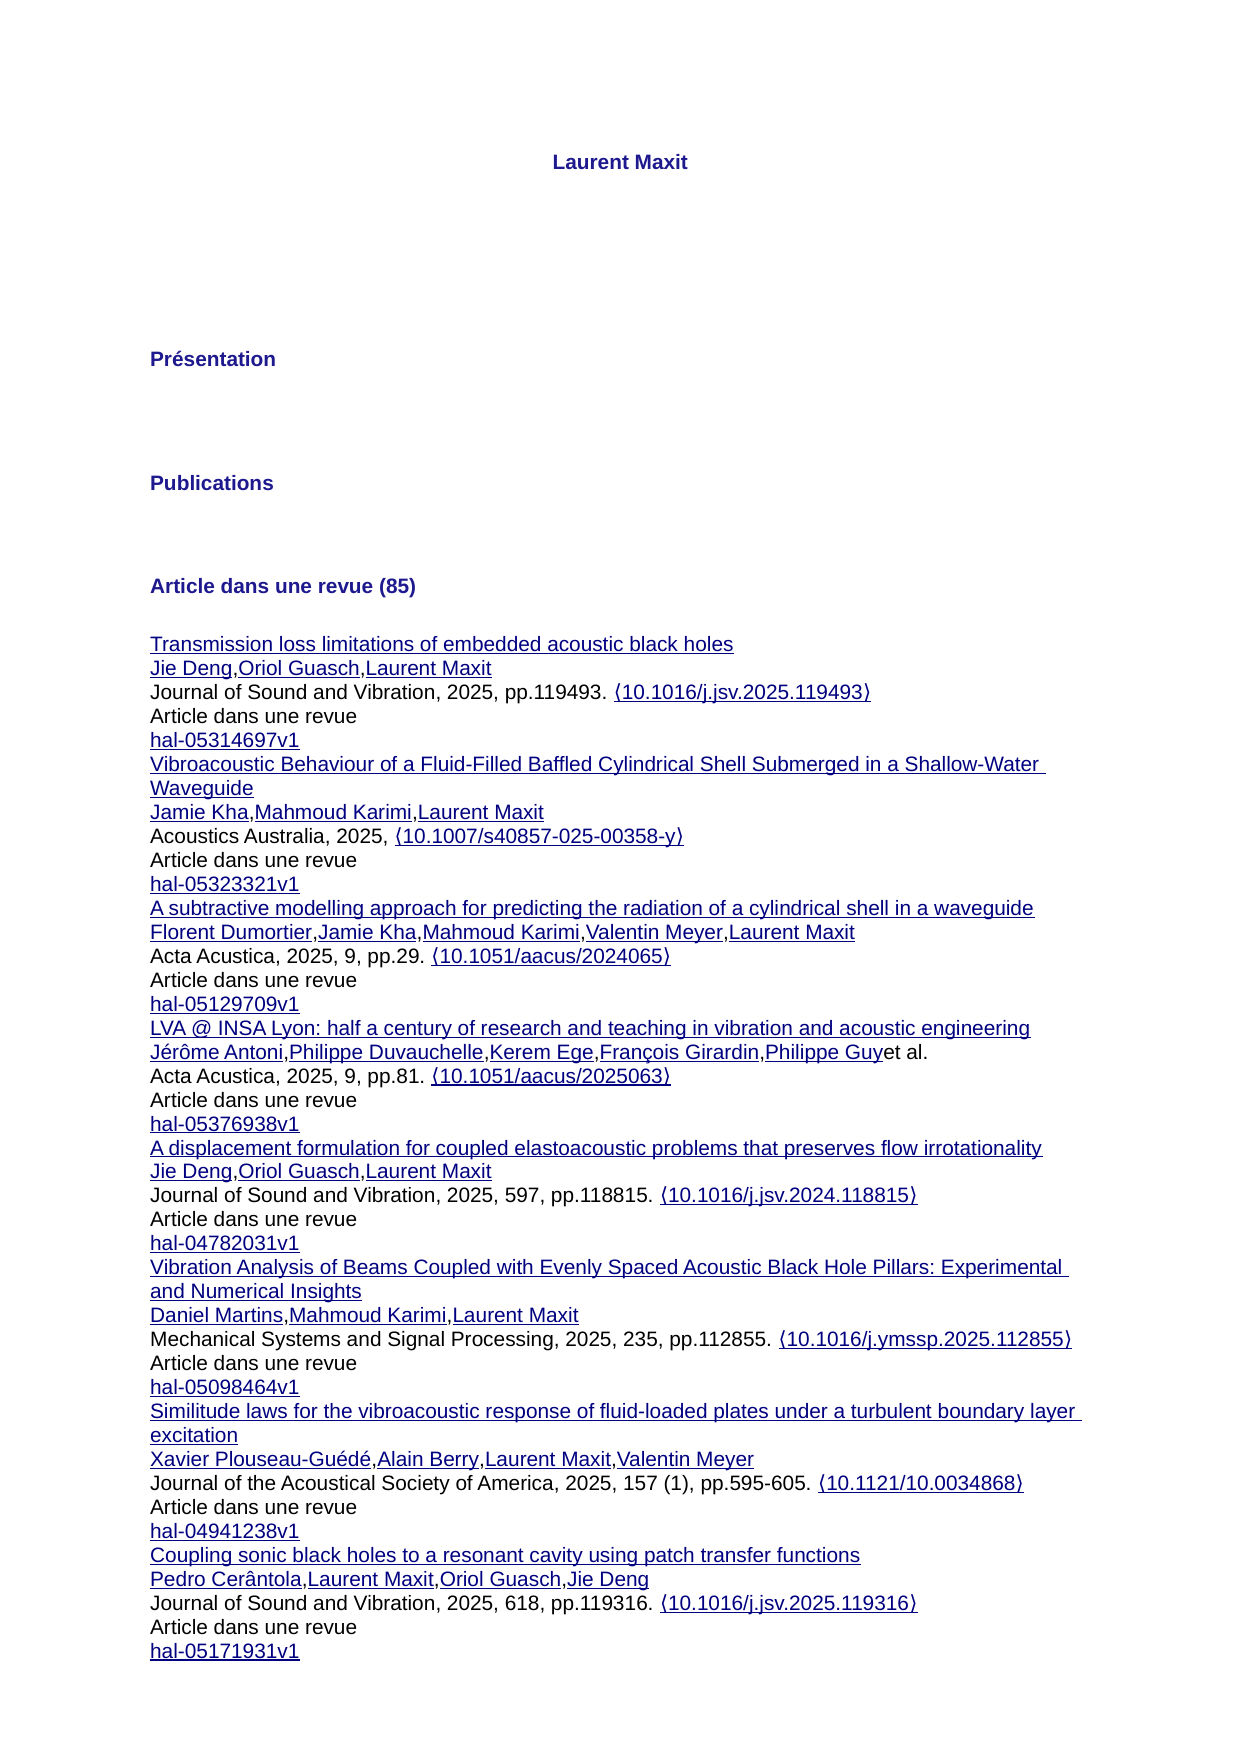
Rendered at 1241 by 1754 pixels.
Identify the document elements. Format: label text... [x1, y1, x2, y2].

table_cell Coupling sonic black holes to a resonant cavity using patch transfer functions Pedro Cerântola,Laurent Maxit,Oriol Guasch,Jie Deng Journal of Sound and Vibration, 2025, 618, pp.119316. ⟨10.1016/j.jsv.2025.119316⟩ Article dans une revue hal-05171931v1 [150, 1543, 1090, 1662]
table_cell A displacement formulation for coupled elastoacoustic problems that preserves flow irrotationality Jie Deng,Oriol Guasch,Laurent Maxit Journal of Sound and Vibration, 2025, 597, pp.118815. ⟨10.1016/j.jsv.2024.118815⟩ Article dans une revue hal-04782031v1 [150, 1135, 1090, 1255]
subtitle Publications [150, 471, 1090, 495]
table_cell LVA @ INSA Lyon: half a century of research and teaching in vibration and acoustic engineering Jérôme Antoni,Philippe Duvauchelle,Kerem Ege,François Girardin,Philippe Guyet al. Acta Acustica, 2025, 9, pp.81. ⟨10.1051/aacus/2025063⟩ Article dans une revue hal-05376938v1 [150, 1016, 1090, 1135]
table_header Transmission loss limitations of embedded acoustic black holes Jie Deng,Oriol Guasch,Laurent Maxit Journal of Sound and Vibration, 2025, pp.119493. ⟨10.1016/j.jsv.2025.119493⟩ Article dans une revue hal-05314697v1 [150, 632, 1090, 752]
table_cell Similitude laws for the vibroacoustic response of fluid-loaded plates under a turbulent boundary layer excitation Xavier Plouseau-Guédé,Alain Berry,Laurent Maxit,Valentin Meyer Journal of the Acoustical Society of America, 2025, 157 (1), pp.595-605. ⟨10.1121/10.0034868⟩ Article dans une revue hal-04941238v1 [150, 1399, 1090, 1543]
subtitle Article dans une revue (85) [150, 574, 1090, 598]
table_cell A subtractive modelling approach for predicting the radiation of a cylindrical shell in a waveguide Florent Dumortier,Jamie Kha,Mahmoud Karimi,Valentin Meyer,Laurent Maxit Acta Acustica, 2025, 9, pp.29. ⟨10.1051/aacus/2024065⟩ Article dans une revue hal-05129709v1 [150, 896, 1090, 1016]
table_cell Vibration Analysis of Beams Coupled with Evenly Spaced Acoustic Black Hole Pillars: Experimental and Numerical Insights Daniel Martins,Mahmoud Karimi,Laurent Maxit Mechanical Systems and Signal Processing, 2025, 235, pp.112855. ⟨10.1016/j.ymssp.2025.112855⟩ Article dans une revue hal-05098464v1 [150, 1255, 1090, 1399]
subtitle Présentation [150, 347, 1090, 371]
table_cell Vibroacoustic Behaviour of a Fluid-Filled Baffled Cylindrical Shell Submerged in a Shallow-Water Waveguide Jamie Kha,Mahmoud Karimi,Laurent Maxit Acoustics Australia, 2025, ⟨10.1007/s40857-025-00358-y⟩ Article dans une revue hal-05323321v1 [150, 752, 1090, 896]
subtitle Laurent Maxit [150, 150, 1090, 174]
